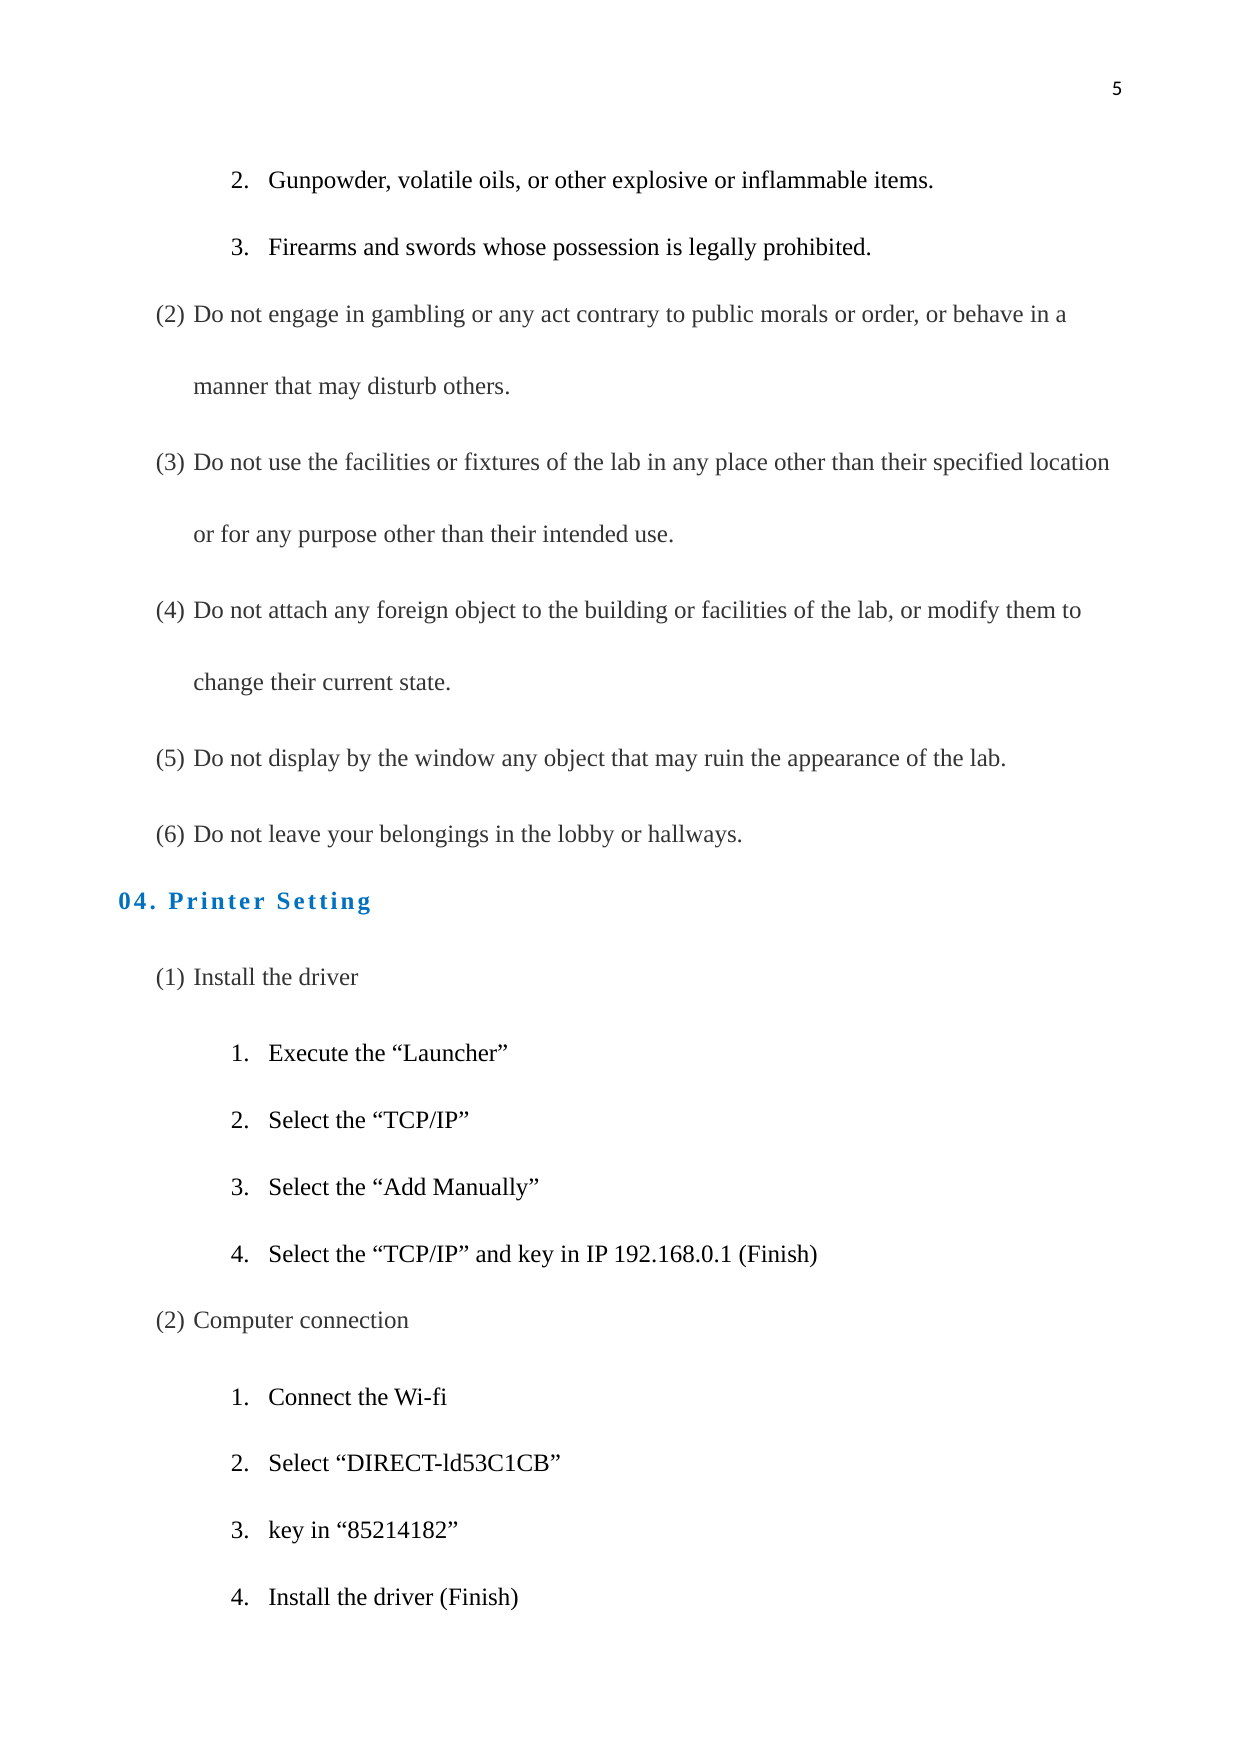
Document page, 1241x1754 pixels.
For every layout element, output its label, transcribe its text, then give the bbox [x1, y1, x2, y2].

list Firearms and swords whose possession is legally prohibited. [231, 205, 1122, 267]
list Install the driver (Finish) [231, 1554, 1122, 1617]
list Gunpowder, volatile oils, or other explosive or inflammable items. [231, 138, 1122, 201]
list Select the “TCP/IP” [231, 1078, 1122, 1140]
list Do not leave your belongings in the lobby or hallways. [156, 792, 1122, 854]
list Do not engage in gambling or any act contrary to public morals or order, or behave in a manner that may disturb others. [156, 272, 1122, 406]
list Do not use the facilities or fixtures of the lab in any place other than their specified location or for any purpose other than their intended use. [156, 420, 1122, 554]
list Computer connection [156, 1278, 1122, 1341]
list Select the “TCP/IP” and key in IP 192.168.0.1 (Finish) [231, 1211, 1122, 1274]
list Connect the Wi-fi [231, 1354, 1122, 1417]
list Select the “Add Manually” [231, 1144, 1122, 1207]
list Do not attach any foreign object to the building or facilities of the lab, or modify them to change their current state. [156, 568, 1122, 702]
list Select “DIRECT-ld53C1CB” [231, 1421, 1122, 1483]
list Do not display by the window any object that may ruin the appearance of the lab. [156, 716, 1122, 778]
list Execute the “Launcher” [231, 1011, 1122, 1073]
list Printer Setting [118, 859, 1122, 921]
list Install the driver [156, 935, 1122, 997]
list key in “85214182” [231, 1488, 1122, 1550]
